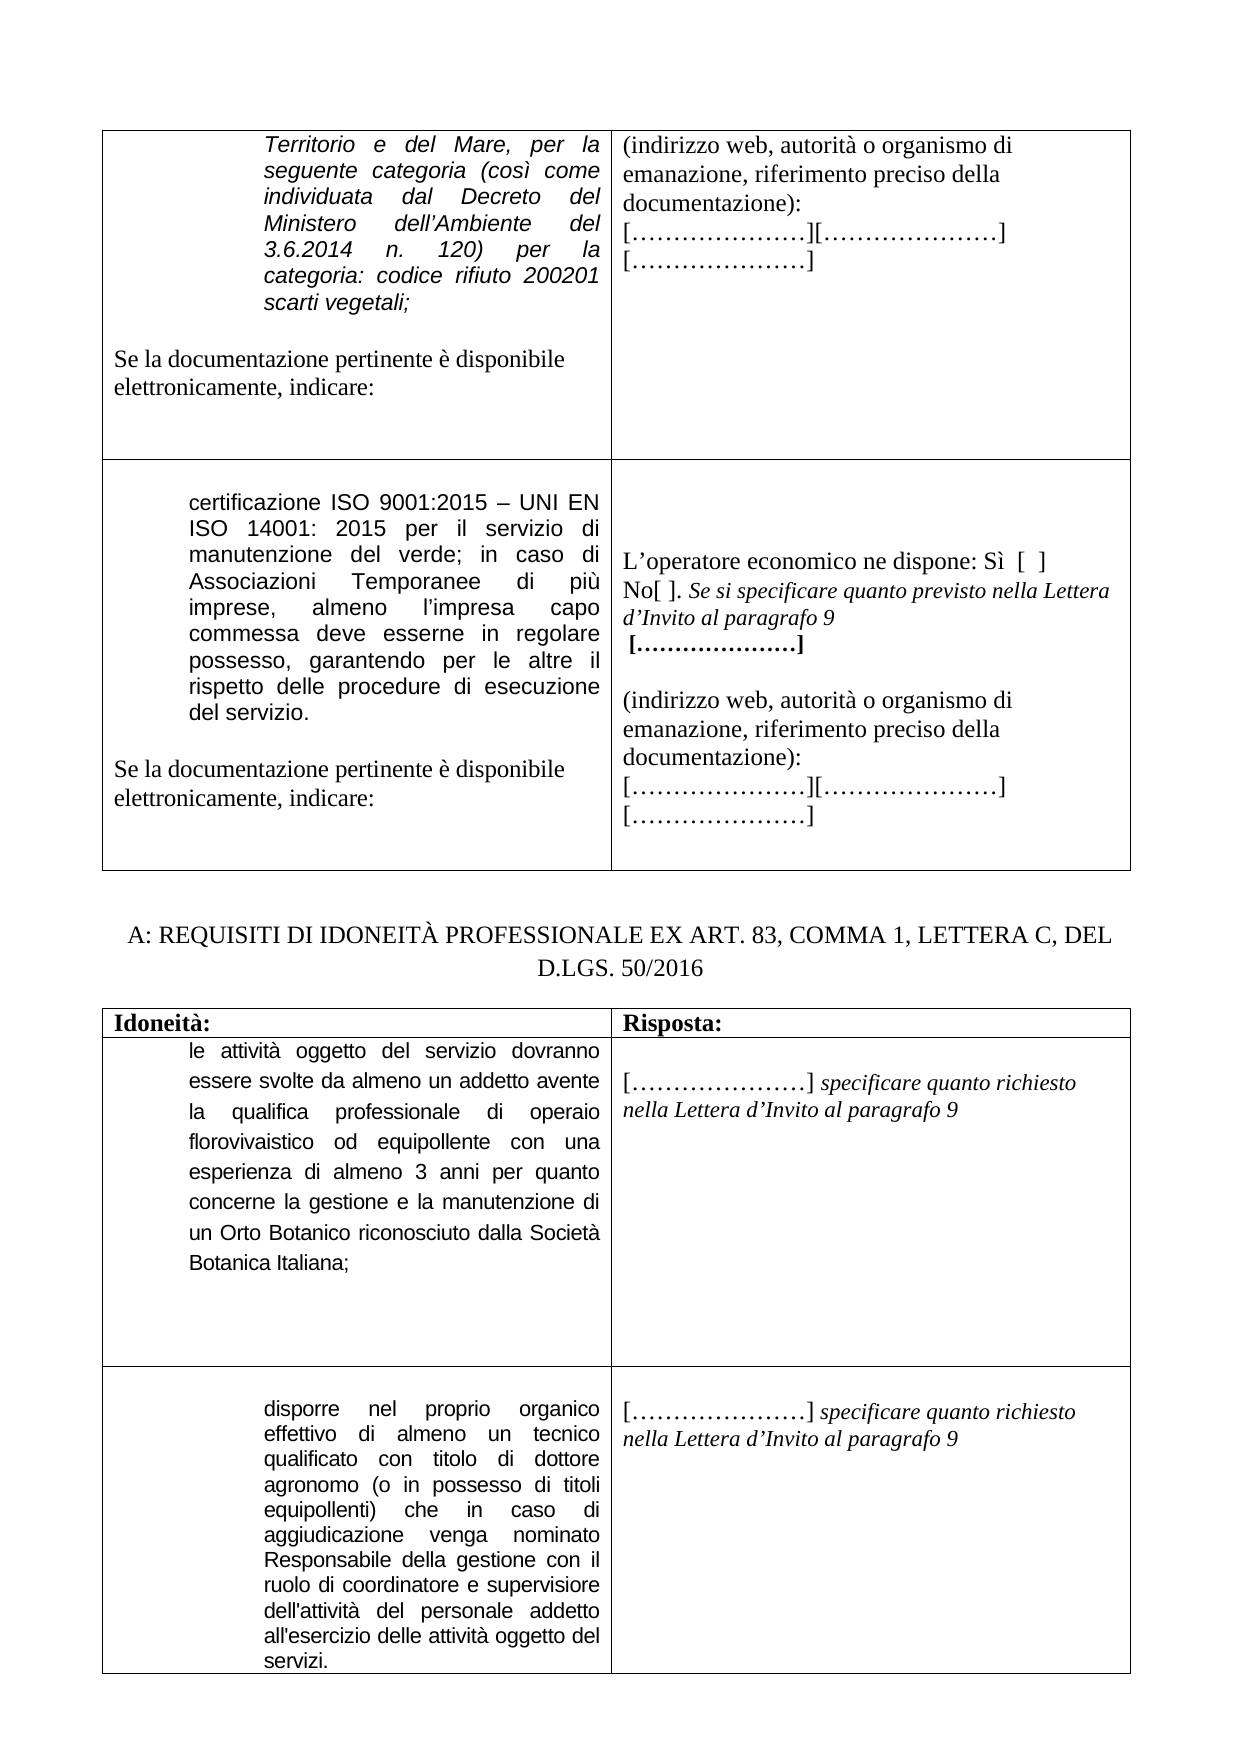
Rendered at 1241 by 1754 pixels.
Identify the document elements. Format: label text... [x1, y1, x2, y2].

table_cell disporre nel proprio organico effettivo di almeno un tecnico qualificato con titolo di dottore agronomo (o in possesso di titoli equipollenti) che in caso di aggiudicazione venga nominato Responsabile della gestione con il ruolo di coordinatore e supervisiore dell'attività del personale addetto all'esercizio delle attività oggetto del servizi. possedere almeno i seguenti mezzi e attrezzature conformi alle norme antinquinamento vigenti sul territorio regionale e comunale, e le norme riguardanti livello di emissione acustica stabilito dalla direttiva 2000/14/CE. : n. 1 trattore 50 cv; n. 1 macchina operatrice per sfalcio con cesto di raccolta o equivalente; n. 1 autocarro munito di gru e di pinza scarico trilaterale o equivalente; attrezzature necessarie e sufficienti: decespugliatori dotati di testina e/o lama in acciaio - motoseghe a motore - soffiatori a motore - tosasiepi a motore; [103, 1367, 611, 1673]
table_header Risposta: [612, 1009, 1130, 1037]
table_cell certificazione ISO 9001:2015 – UNI EN ISO 14001: 2015 per il servizio di manutenzione del verde; in caso di Associazioni Temporanee di più imprese, almeno l’impresa capo commessa deve esserne in regolare possesso, garantendo per le altre il rispetto delle procedure di esecuzione del servizio. Se la documentazione pertinente è disponibile elettronicamente, indicare: [103, 460, 611, 869]
table_cell le attività oggetto del servizio dovranno essere svolte da almeno un addetto avente la qualifica professionale di operaio florovivaistico od equipollente con una esperienza di almeno 3 anni per quanto concerne la gestione e la manutenzione di un Orto Botanico riconosciuto dalla Società Botanica Italiana; [103, 1038, 611, 1366]
table_cell […………………] specificare quanto richiesto nella Lettera d’Invito al paragrafo 9 [612, 1038, 1130, 1366]
table_cell (indirizzo web, autorità o organismo di emanazione, riferimento preciso della documentazione): […………………][…………………] […………………] [612, 131, 1130, 459]
table_cell […………………] specificare quanto richiesto nella Lettera d’Invito al paragrafo 9 [612, 1367, 1130, 1673]
table_cell Territorio e del Mare, per la seguente categoria (così come individuata dal Decreto del Ministero dell’Ambiente del 3.6.2014 n. 120) per la categoria: codice rifiuto 200201 scarti vegetali; Se la documentazione pertinente è disponibile elettronicamente, indicare: [103, 131, 611, 459]
table_header Idoneità: [103, 1009, 611, 1037]
table_cell L’operatore economico ne dispone: Sì [ ] No[ ]. Se si specificare quanto previsto nella Lettera d’Invito al paragrafo 9 […………………] (indirizzo web, autorità o organismo di emanazione, riferimento preciso della documentazione): […………………][…………………][…………………] [612, 460, 1130, 869]
text A: REQUISITI DI IDONEITÀ PROFESSIONALE EX ART. 83, COMMA 1, LETTERA C, DEL D.LGS. 50/2016 [118, 921, 1122, 982]
